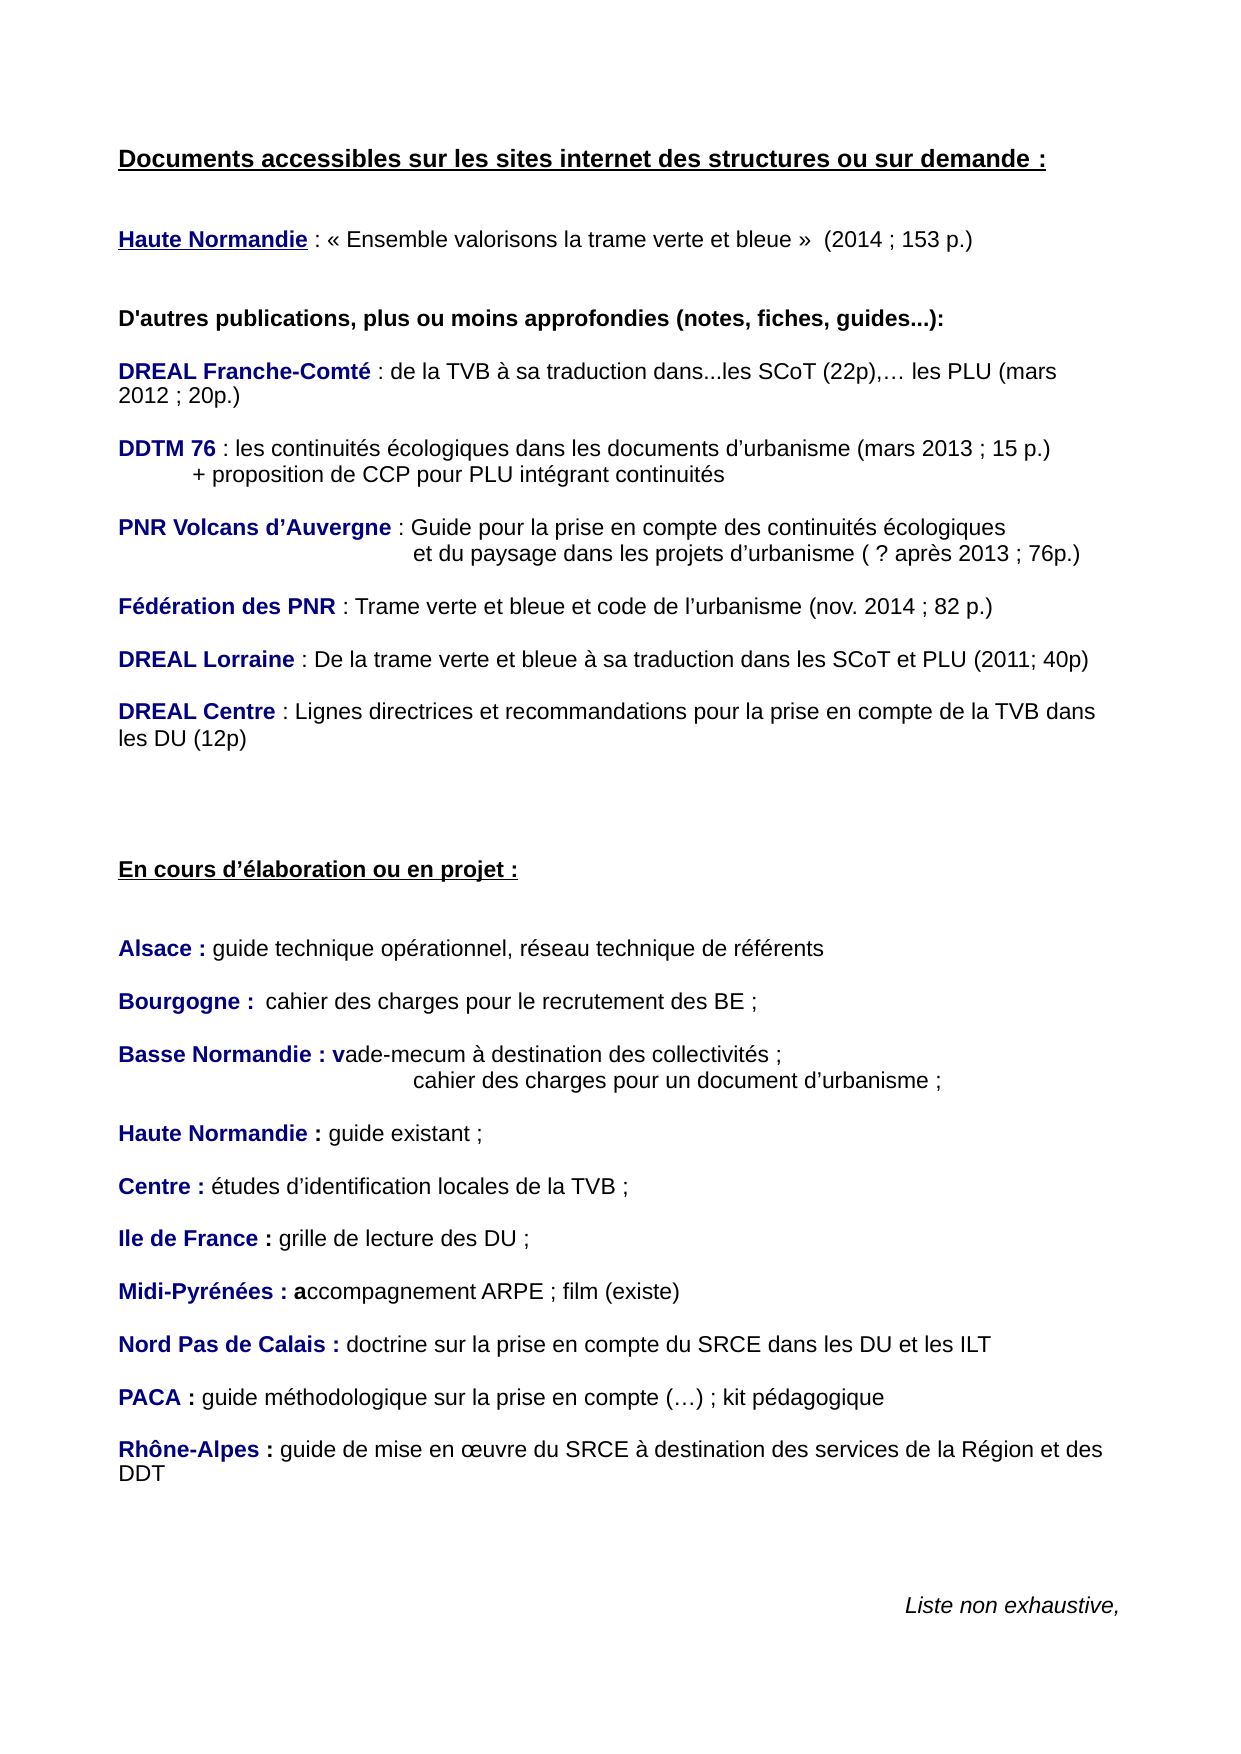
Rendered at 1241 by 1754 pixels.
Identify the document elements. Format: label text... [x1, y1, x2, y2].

text Alsace : guide technique opérationnel, réseau technique de référents [118, 935, 1122, 962]
text Bourgogne : cahier des charges pour le recrutement des BE ; [118, 988, 1122, 1014]
text Liste non exhaustive, [118, 1592, 1122, 1618]
list DDTM 76 : les continuités écologiques dans les documents d’urbanisme (mars 2013 ; 15 p.) [118, 435, 1122, 461]
list DREAL Centre : Lignes directrices et recommandations pour la prise en compte de la TVB dans les DU (12p) [118, 698, 1122, 751]
text cahier des charges pour un document d’urbanisme ; [118, 1067, 1122, 1093]
text DREAL Lorraine : De la trame verte et bleue à sa traduction dans les SCoT et PLU (2011; 40p) [118, 646, 1122, 672]
text PACA : guide méthodologique sur la prise en compte (…) ; kit pédagogique [118, 1383, 1122, 1410]
text Haute Normandie : « Ensemble valorisons la trame verte et bleue » (2014 ; 153 p.) [118, 226, 1122, 252]
text Midi-Pyrénées : accompagnement ARPE ; film (existe) [118, 1278, 1122, 1304]
text et du paysage dans les projets d’urbanisme ( ? après 2013 ; 76p.) [118, 540, 1122, 566]
text PNR Volcans d’Auvergne : Guide pour la prise en compte des continuités écologiques [118, 514, 1122, 540]
text Centre : études d’identification locales de la TVB ; [118, 1173, 1122, 1199]
text Basse Normandie : vade-mecum à destination des collectivités ; [118, 1041, 1122, 1067]
text Rhône-Alpes : guide de mise en œuvre du SRCE à destination des services de la Région et des DDT [118, 1436, 1122, 1487]
text Haute Normandie : guide existant ; [118, 1120, 1122, 1146]
text Fédération des PNR : Trame verte et bleue et code de l’urbanisme (nov. 2014 ; 82 p.) [118, 593, 1122, 619]
text En cours d’élaboration ou en projet : [118, 856, 1122, 883]
text D'autres publications, plus ou moins approfondies (notes, fiches, guides...): [118, 305, 1122, 331]
text Documents accessibles sur les sites internet des structures ou sur demande : [118, 144, 1122, 173]
text Nord Pas de Calais : doctrine sur la prise en compte du SRCE dans les DU et les ILT [118, 1331, 1122, 1357]
list + proposition de CCP pour PLU intégrant continuités [192, 461, 1122, 487]
text Ile de France : grille de lecture des DU ; [118, 1225, 1122, 1252]
list DREAL Franche-Comté : de la TVB à sa traduction dans...les SCoT (22p),… les PLU (mars 2012 ; 20p.) [118, 358, 1122, 408]
